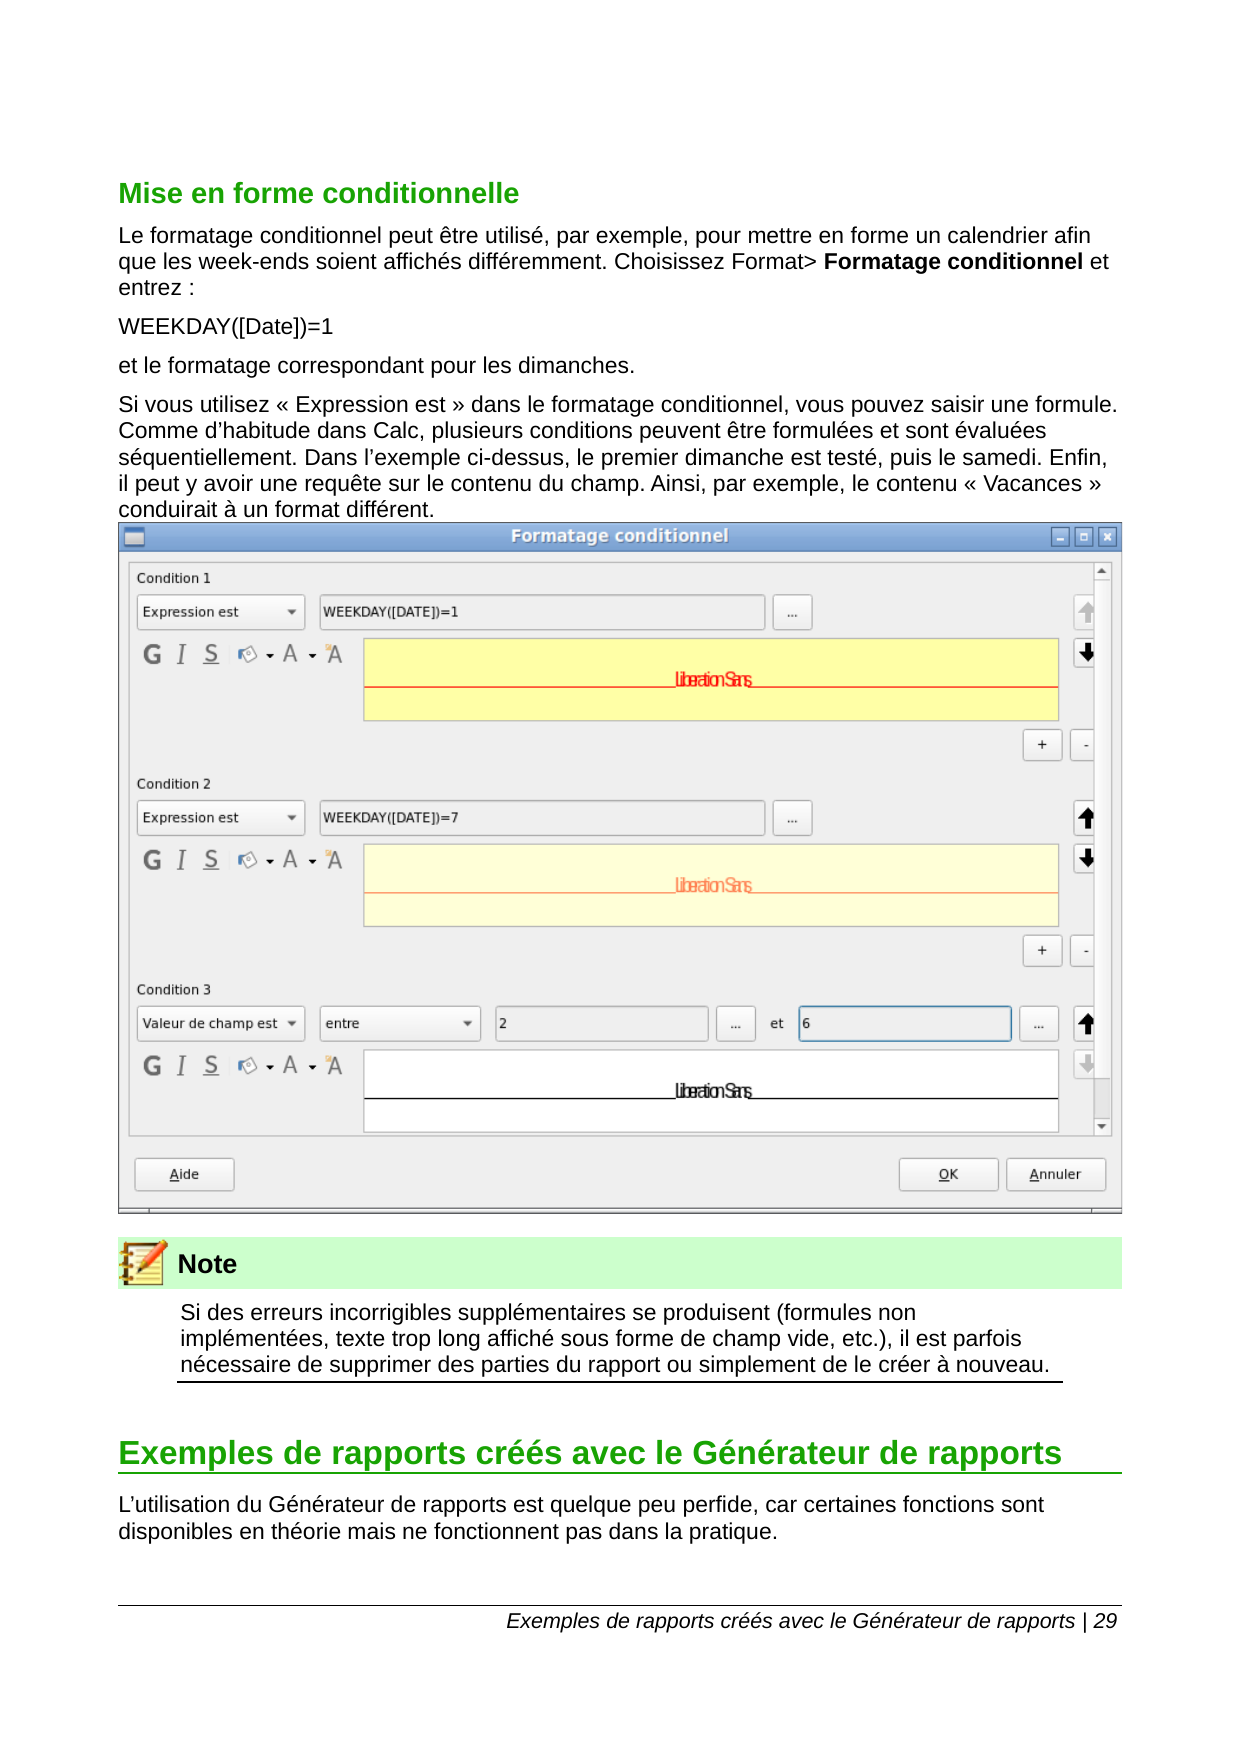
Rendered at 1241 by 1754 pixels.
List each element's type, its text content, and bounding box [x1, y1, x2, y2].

subtitle Exemples de rapports créés avec le Générateur de rapports [118, 1433, 1122, 1472]
text Le formatage conditionnel peut être utilisé, par exemple, pour mettre en forme un calendrier afin que les week-ends soient affichés différemment. Choisissez Format> Formatage conditionnel et entrez : [118, 222, 1122, 301]
picture [118, 522, 1123, 1214]
text WEEKDAY([Date])=1 [118, 313, 1122, 339]
text Si vous utilisez « Expression est » dans le formatage conditionnel, vous pouvez saisir une formule. Comme d’habitude dans Calc, plusieurs conditions peuvent être formulées et sont évaluées séquentiellement. Dans l’exemple ci-dessus, le premier dimanche est testé, puis le samedi. Enfin, il peut y avoir une requête sur le contenu du champ. Ainsi, par exemple, le contenu « Vacances » conduirait à un format différent. [118, 391, 1122, 522]
text et le formatage correspondant pour les dimanches. [118, 352, 1122, 378]
subtitle Mise en forme conditionnelle [118, 176, 1122, 210]
list Note [118, 1237, 1122, 1289]
text Si des erreurs incorrigibles supplémentaires se produisent (formules non implémentées, texte trop long affiché sous forme de champ vide, etc.), il est parfois nécessaire de supprimer des parties du rapport ou simplement de le créer à nouveau. [177, 1296, 1063, 1381]
text L’utilisation du Générateur de rapports est quelque peu perfide, car certaines fonctions sont disponibles en théorie mais ne fonctionnent pas dans la pratique. [118, 1491, 1122, 1544]
picture [119, 1238, 170, 1289]
